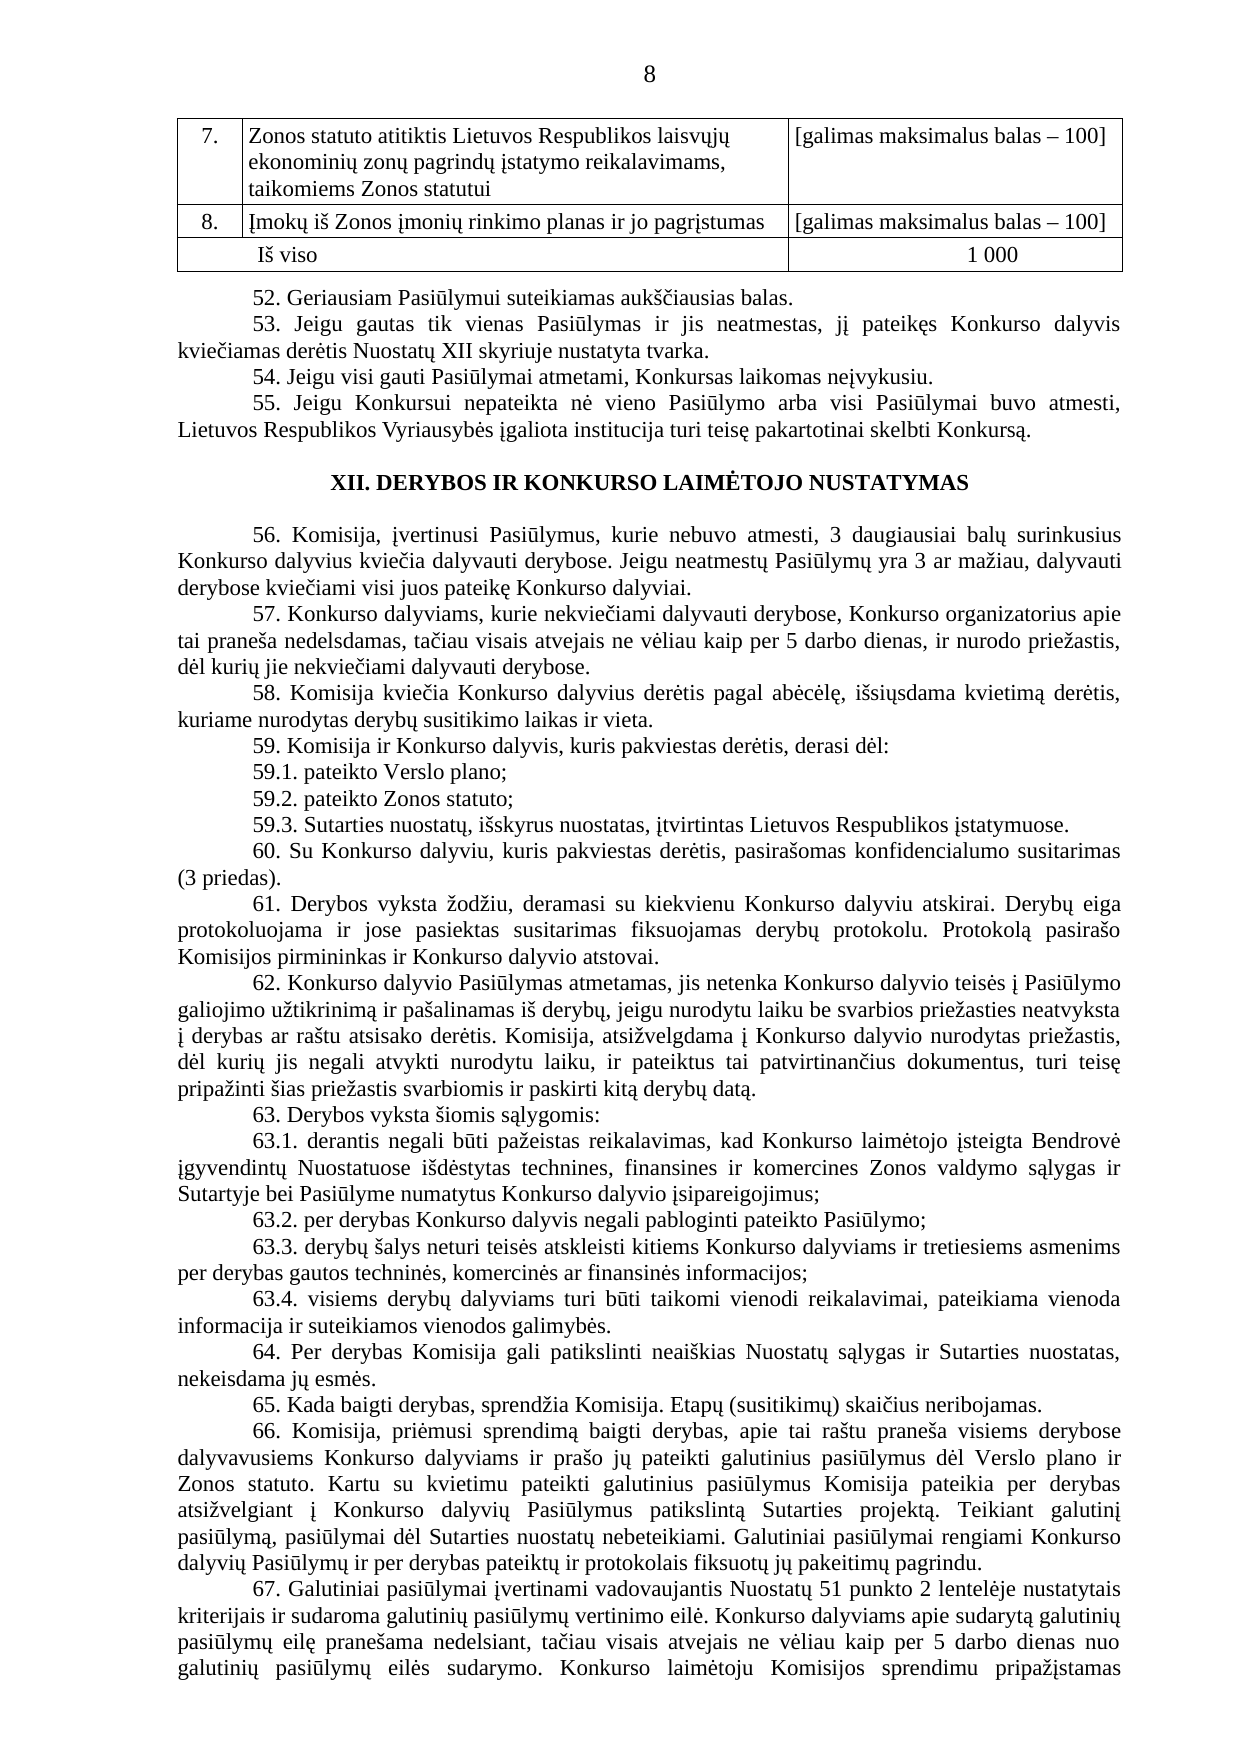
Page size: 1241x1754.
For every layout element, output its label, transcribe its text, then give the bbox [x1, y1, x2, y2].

text 59. Komisija ir Konkurso dalyvis, kuris pakviestas derėtis, derasi dėl: [177, 732, 1122, 758]
table_cell [galimas maksimalus balas – 100] [789, 205, 1122, 237]
text 53. Jeigu gautas tik vienas Pasiūlymas ir jis neatmestas, jį pateikęs Konkurso dalyvis kviečiamas derėtis Nuostatų XII skyriuje nustatyta tvarka. [177, 310, 1122, 363]
table_cell 8. [178, 205, 242, 237]
text 66. Komisija, priėmusi sprendimą baigti derybas, apie tai raštu praneša visiems derybose dalyvavusiems Konkurso dalyviams ir prašo jų pateikti galutinius pasiūlymus dėl Verslo plano ir Zonos statuto. Kartu su kvietimu pateikti galutinius pasiūlymus Komisija pateikia per derybas atsižvelgiant į Konkurso dalyvių Pasiūlymus patikslintą Sutarties projektą. Teikiant galutinį pasiūlymą, pasiūlymai dėl Sutarties nuostatų nebeteikiami. Galutiniai pasiūlymai rengiami Konkurso dalyvių Pasiūlymų ir per derybas pateiktų ir protokolais fiksuotų jų pakeitimų pagrindu. [177, 1417, 1122, 1575]
text 65. Kada baigti derybas, sprendžia Komisija. Etapų (susitikimų) skaičius neribojamas. [177, 1391, 1122, 1417]
text 52. Geriausiam Pasiūlymui suteikiamas aukščiausias balas. [177, 284, 1122, 310]
text 58. Komisija kviečia Konkurso dalyvius derėtis pagal abėcėlę, išsiųsdama kvietimą derėtis, kuriame nurodytas derybų susitikimo laikas ir vieta. [177, 679, 1122, 732]
text 57. Konkurso dalyviams, kurie nekviečiami dalyvauti derybose, Konkurso organizatorius apie tai praneša nedelsdamas, tačiau visais atvejais ne vėliau kaip per 5 darbo dienas, ir nurodo priežastis, dėl kurių jie nekviečiami dalyvauti derybose. [177, 600, 1122, 679]
text 60. Su Konkurso dalyviu, kuris pakviestas derėtis, pasirašomas konfidencialumo susitarimas (3 priedas). [177, 837, 1122, 890]
text 67. Galutiniai pasiūlymai įvertinami vadovaujantis Nuostatų 51 punkto 2 lentelėje nustatytais kriterijais ir sudaroma galutinių pasiūlymų vertinimo eilė. Konkurso dalyviams apie sudarytą galutinių pasiūlymų eilę pranešama nedelsiant, tačiau visais atvejais ne vėliau kaip per 5 darbo dienas nuo galutinių pasiūlymų eilės sudarymo. Konkurso laimėtoju Komisijos sprendimu pripažįstamas [177, 1575, 1122, 1681]
text 59.2. pateikto Zonos statuto; [177, 785, 1122, 811]
text 61. Derybos vyksta žodžiu, deramasi su kiekvienu Konkurso dalyviu atskirai. Derybų eiga protokoluojama ir jose pasiektas susitarimas fiksuojamas derybų protokolu. Protokolą pasirašo Komisijos pirmininkas ir Konkurso dalyvio atstovai. [177, 890, 1122, 969]
text 63.1. derantis negali būti pažeistas reikalavimas, kad Konkurso laimėtojo įsteigta Bendrovė įgyvendintų Nuostatuose išdėstytas technines, finansines ir komercines Zonos valdymo sąlygas ir Sutartyje bei Pasiūlyme numatytus Konkurso dalyvio įsipareigojimus; [177, 1127, 1122, 1206]
table_cell 7. [178, 119, 242, 204]
table_cell [galimas maksimalus balas – 100] [789, 119, 1122, 204]
text 59.3. Sutarties nuostatų, išskyrus nuostatas, įtvirtintas Lietuvos Respublikos įstatymuose. [177, 811, 1122, 837]
text 54. Jeigu visi gauti Pasiūlymai atmetami, Konkursas laikomas neįvykusiu. [177, 363, 1122, 389]
text 64. Per derybas Komisija gali patikslinti neaiškias Nuostatų sąlygas ir Sutarties nuostatas, nekeisdama jų esmės. [177, 1338, 1122, 1391]
text 63.3. derybų šalys neturi teisės atskleisti kitiems Konkurso dalyviams ir tretiesiems asmenims per derybas gautos techninės, komercinės ar finansinės informacijos; [177, 1233, 1122, 1286]
table_cell Įmokų iš Zonos įmonių rinkimo planas ir jo pagrįstumas [243, 205, 788, 237]
text 63.2. per derybas Konkurso dalyvis negali pabloginti pateikto Pasiūlymo; [177, 1206, 1122, 1233]
table_cell 1 000 [789, 238, 1122, 271]
table_cell Zonos statuto atitiktis Lietuvos Respublikos laisvųjų ekonominių zonų pagrindų įstatymo reikalavimams, taikomiems Zonos statutui [243, 119, 788, 204]
text 55. Jeigu Konkursui nepateikta nė vieno Pasiūlymo arba visi Pasiūlymai buvo atmesti, Lietuvos Respublikos Vyriausybės įgaliota institucija turi teisę pakartotinai skelbti Konkursą. [177, 389, 1122, 442]
text 56. Komisija, įvertinusi Pasiūlymus, kurie nebuvo atmesti, 3 daugiausiai balų surinkusius Konkurso dalyvius kviečia dalyvauti derybose. Jeigu neatmestų Pasiūlymų yra 3 ar mažiau, dalyvauti derybose kviečiami visi juos pateikę Konkurso dalyviai. [177, 521, 1122, 600]
text 63.4. visiems derybų dalyviams turi būti taikomi vienodi reikalavimai, pateikiama vienoda informacija ir suteikiamos vienodos galimybės. [177, 1286, 1122, 1338]
text 59.1. pateikto Verslo plano; [177, 758, 1122, 785]
table_cell Iš viso [178, 238, 788, 271]
text 63. Derybos vyksta šiomis sąlygomis: [177, 1101, 1122, 1127]
text XII. DERYBOS IR KONKURSO LAIMĖTOJO NUSTATYMAS [177, 468, 1122, 495]
text 62. Konkurso dalyvio Pasiūlymas atmetamas, jis netenka Konkurso dalyvio teisės į Pasiūlymo galiojimo užtikrinimą ir pašalinamas iš derybų, jeigu nurodytu laiku be svarbios priežasties neatvyksta į derybas ar raštu atsisako derėtis. Komisija, atsižvelgdama į Konkurso dalyvio nurodytas priežastis, dėl kurių jis negali atvykti nurodytu laiku, ir pateiktus tai patvirtinančius dokumentus, turi teisę pripažinti šias priežastis svarbiomis ir paskirti kitą derybų datą. [177, 969, 1122, 1101]
